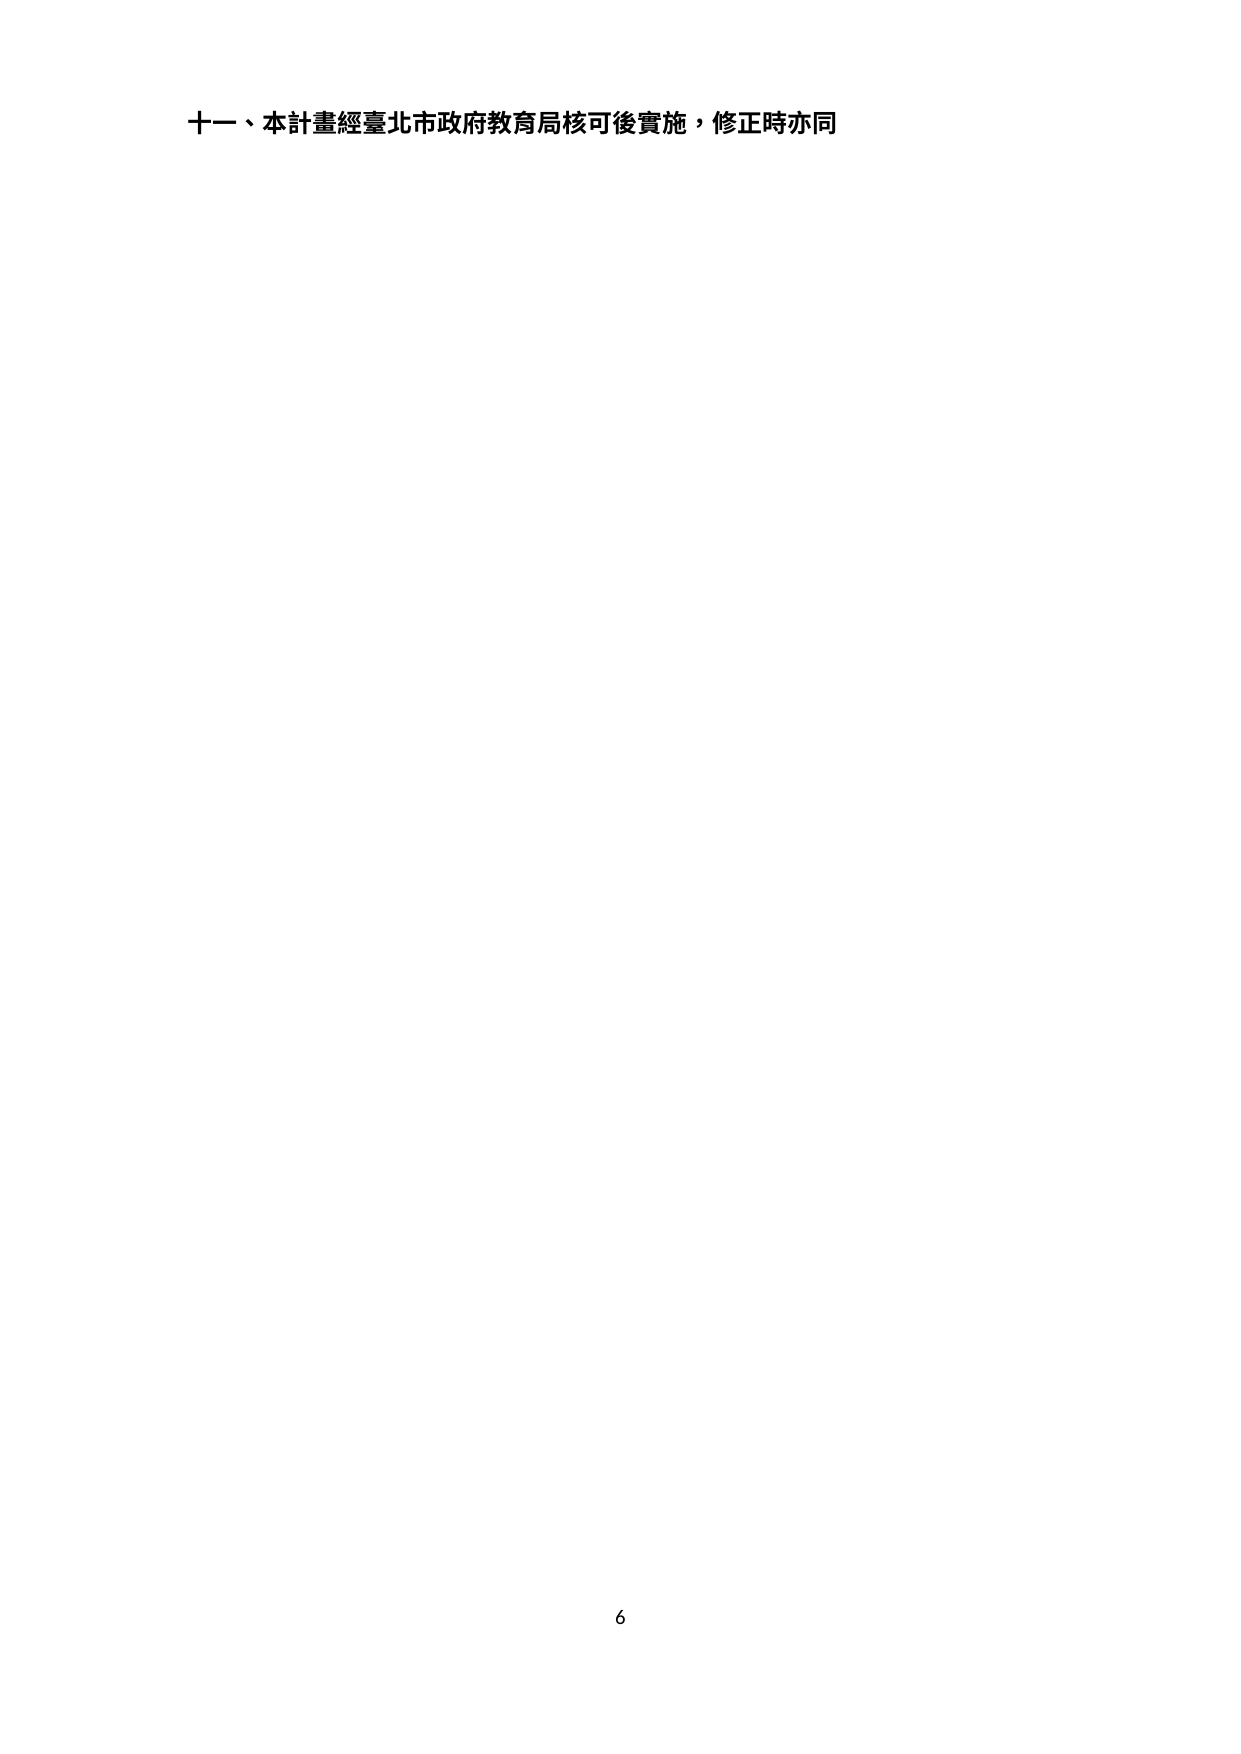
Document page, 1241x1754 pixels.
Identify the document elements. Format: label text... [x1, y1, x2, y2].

text 十一、本計畫經臺北市政府教育局核可後實施，修正時亦同 [187, 96, 1053, 142]
